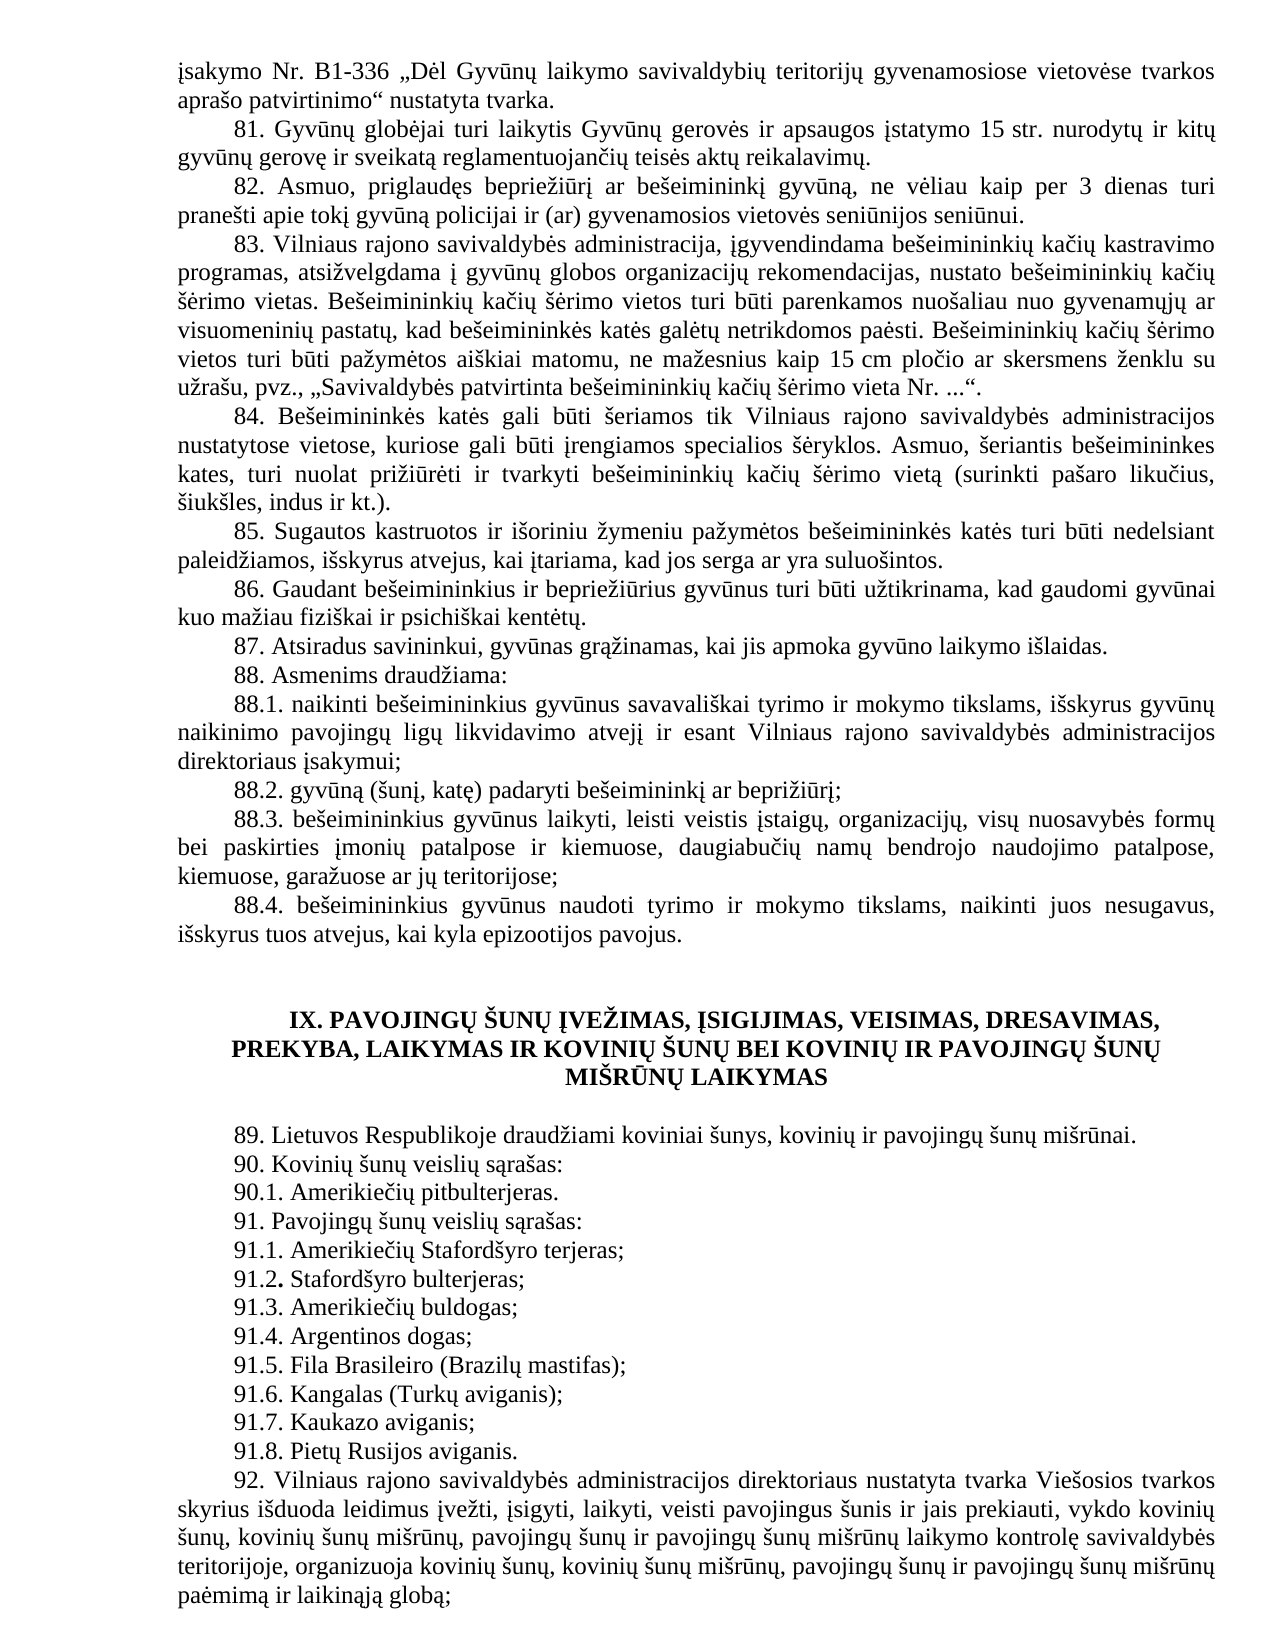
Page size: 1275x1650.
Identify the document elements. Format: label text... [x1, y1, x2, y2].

text 91.4. Argentinos dogas; [177, 1321, 1216, 1350]
text 86. Gaudant bešeimininkius ir bepriežiūrius gyvūnus turi būti užtikrinama, kad gaudomi gyvūnai kuo mažiau fiziškai ir psichiškai kentėtų. [177, 574, 1216, 631]
text 89. Lietuvos Respublikoje draudžiami koviniai šunys, kovinių ir pavojingų šunų mišrūnai. [177, 1120, 1216, 1149]
text 84. Bešeimininkės katės gali būti šeriamos tik Vilniaus rajono savivaldybės administracijos nustatytose vietose, kuriose gali būti įrengiamos specialios šėryklos. Asmuo, šeriantis bešeimininkes kates, turi nuolat prižiūrėti ir tvarkyti bešeimininkių kačių šėrimo vietą (surinkti pašaro likučius, šiukšles, indus ir kt.). [177, 401, 1216, 516]
text 91.6. Kangalas (Turkų aviganis); [177, 1379, 1216, 1407]
text 88.1. naikinti bešeimininkius gyvūnus savavališkai tyrimo ir mokymo tikslams, išskyrus gyvūnų naikinimo pavojingų ligų likvidavimo atvejį ir esant Vilniaus rajono savivaldybės administracijos direktoriaus įsakymui; [177, 689, 1216, 775]
text 91.8. Pietų Rusijos aviganis. [177, 1436, 1216, 1465]
text 88.2. gyvūną (šunį, katę) padaryti bešeimininkį ar beprižiūrį; [177, 775, 1216, 804]
text 88. Asmenims draudžiama: [177, 660, 1216, 689]
text 91.5. Fila Brasileiro (Brazilų mastifas); [177, 1350, 1216, 1379]
text įsakymo Nr. B1-336 „Dėl Gyvūnų laikymo savivaldybių teritorijų gyvenamosiose vietovėse tvarkos aprašo patvirtinimo“ nustatyta tvarka. [177, 56, 1216, 114]
text IX. PAVOJINGŲ ŠUNŲ ĮVEŽIMAS, ĮSIGIJIMAS, VEISIMAS, DRESAVIMAS, PREKYBA, LAIKYMAS IR KOVINIŲ ŠUNŲ BEI KOVINIŲ IR PAVOJINGŲ ŠUNŲ MIŠRŪNŲ LAIKYMAS [177, 1005, 1216, 1091]
text 90.1. Amerikiečių pitbulterjeras. [177, 1177, 1216, 1206]
text 91.3. Amerikiečių buldogas; [177, 1292, 1216, 1321]
text 88.4. bešeimininkius gyvūnus naudoti tyrimo ir mokymo tikslams, naikinti juos nesugavus, išskyrus tuos atvejus, kai kyla epizootijos pavojus. [177, 890, 1216, 947]
text 85. Sugautos kastruotos ir išoriniu žymeniu pažymėtos bešeimininkės katės turi būti nedelsiant paleidžiamos, išskyrus atvejus, kai įtariama, kad jos serga ar yra suluošintos. [177, 516, 1216, 574]
text 91.1. Amerikiečių Stafordšyro terjeras; [177, 1235, 1216, 1264]
text 81. Gyvūnų globėjai turi laikytis Gyvūnų gerovės ir apsaugos įstatymo 15 str. nurodytų ir kitų gyvūnų gerovę ir sveikatą reglamentuojančių teisės aktų reikalavimų. [177, 114, 1216, 171]
text 83. Vilniaus rajono savivaldybės administracija, įgyvendindama bešeimininkių kačių kastravimo programas, atsižvelgdama į gyvūnų globos organizacijų rekomendacijas, nustato bešeimininkių kačių šėrimo vietas. Bešeimininkių kačių šėrimo vietos turi būti parenkamos nuošaliau nuo gyvenamųjų ar visuomeninių pastatų, kad bešeimininkės katės galėtų netrikdomos paėsti. Bešeimininkių kačių šėrimo vietos turi būti pažymėtos aiškiai matomu, ne mažesnius kaip 15 cm pločio ar skersmens ženklu su užrašu, pvz., „Savivaldybės patvirtinta bešeimininkių kačių šėrimo vieta Nr. ...“. [177, 229, 1216, 401]
text 87. Atsiradus savininkui, gyvūnas grąžinamas, kai jis apmoka gyvūno laikymo išlaidas. [177, 631, 1216, 660]
text 88.3. bešeimininkius gyvūnus laikyti, leisti veistis įstaigų, organizacijų, visų nuosavybės formų bei paskirties įmonių patalpose ir kiemuose, daugiabučių namų bendrojo naudojimo patalpose, kiemuose, garažuose ar jų teritorijose; [177, 804, 1216, 890]
text 91.7. Kaukazo aviganis; [177, 1407, 1216, 1436]
text 82. Asmuo, priglaudęs bepriežiūrį ar bešeimininkį gyvūną, ne vėliau kaip per 3 dienas turi pranešti apie tokį gyvūną policijai ir (ar) gyvenamosios vietovės seniūnijos seniūnui. [177, 171, 1216, 229]
text 91.2. Stafordšyro bulterjeras; [177, 1264, 1216, 1292]
text 90. Kovinių šunų veislių sąrašas: [177, 1149, 1216, 1177]
text 91. Pavojingų šunų veislių sąrašas: [177, 1206, 1216, 1235]
text 92. Vilniaus rajono savivaldybės administracijos direktoriaus nustatyta tvarka Viešosios tvarkos skyrius išduoda leidimus įvežti, įsigyti, laikyti, veisti pavojingus šunis ir jais prekiauti, vykdo kovinių šunų, kovinių šunų mišrūnų, pavojingų šunų ir pavojingų šunų mišrūnų laikymo kontrolę savivaldybės teritorijoje, organizuoja kovinių šunų, kovinių šunų mišrūnų, pavojingų šunų ir pavojingų šunų mišrūnų paėmimą ir laikinąją globą; [177, 1465, 1216, 1609]
